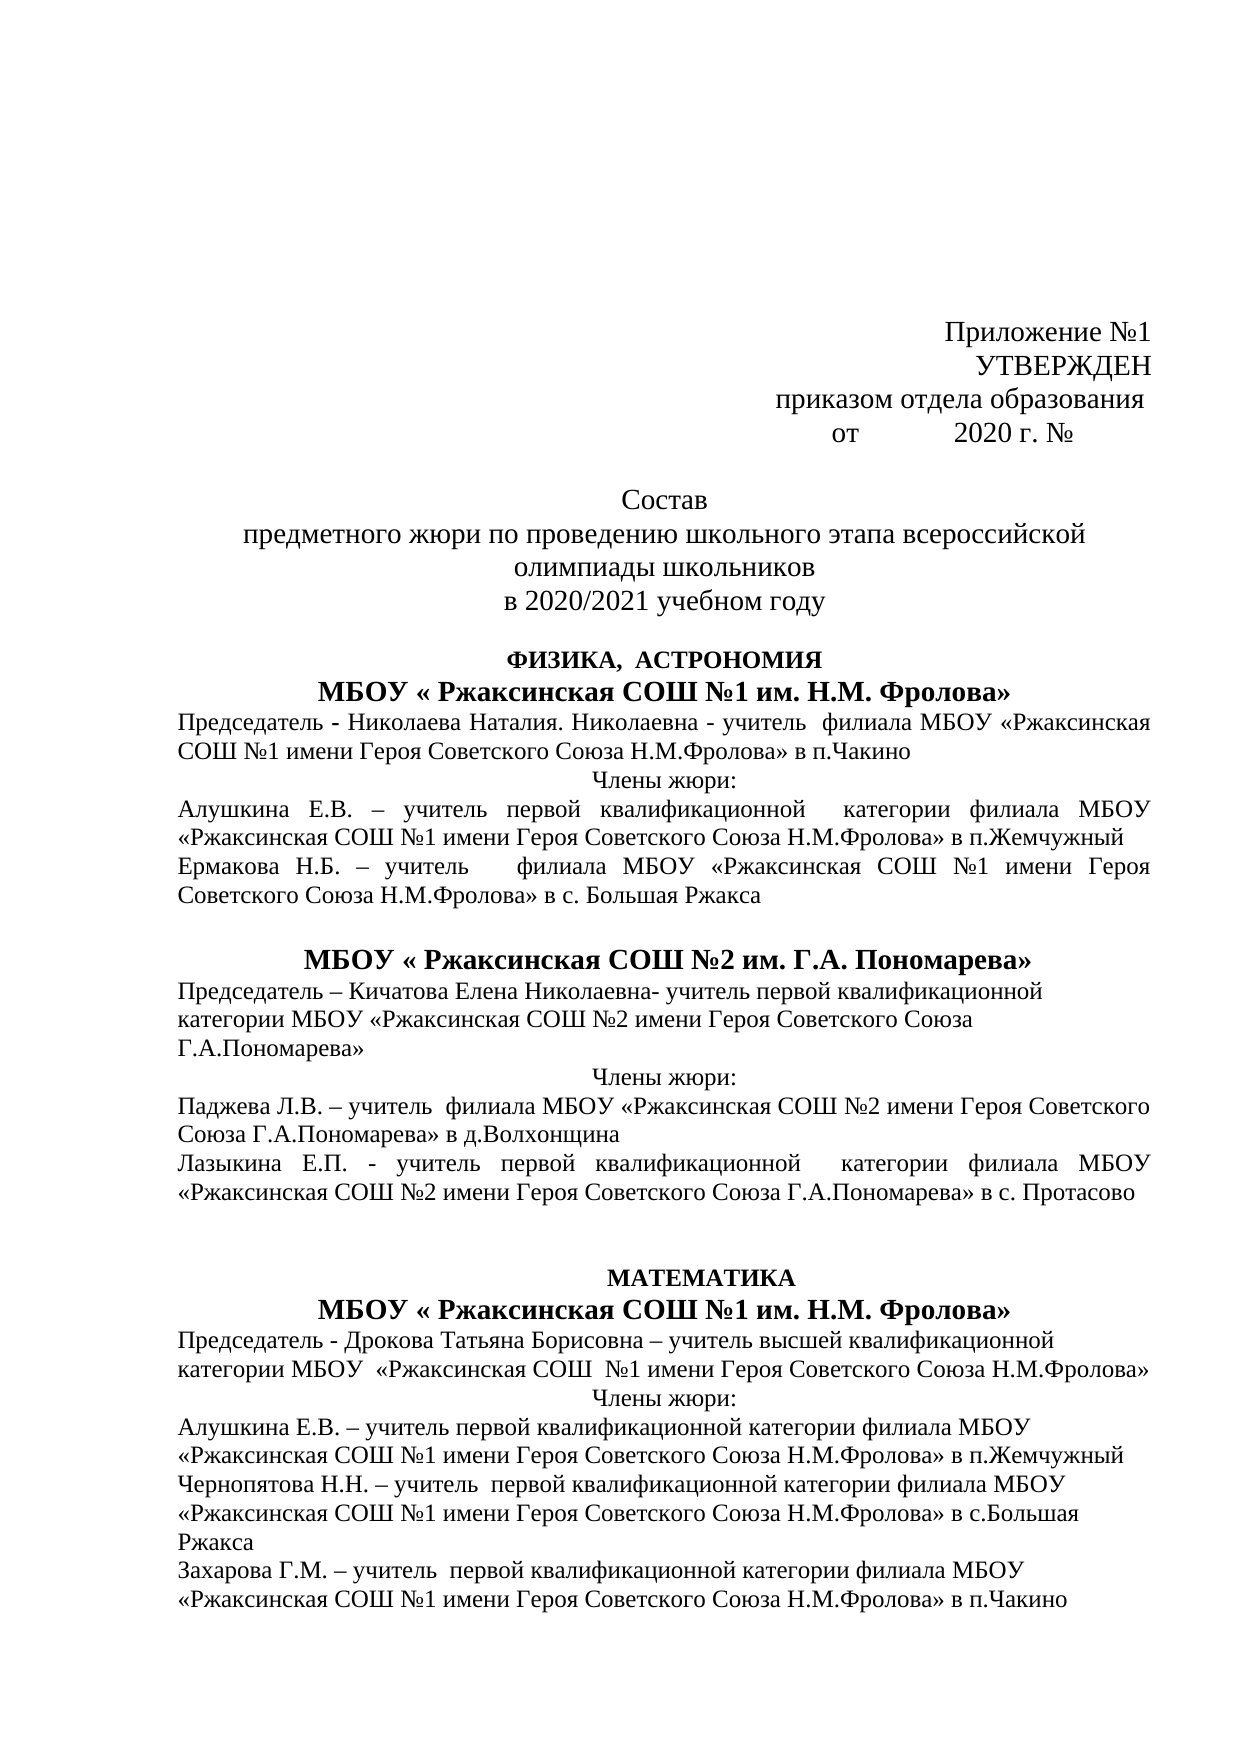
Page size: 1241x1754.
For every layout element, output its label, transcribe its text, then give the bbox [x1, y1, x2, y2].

text ФИЗИКА, АСТРОНОМИЯ [177, 645, 1152, 674]
text Состав [177, 482, 1152, 516]
text Члены жюри: [177, 765, 1152, 794]
text МБОУ « Ржаксинская СОШ №1 им. Н.М. Фролова» [177, 674, 1152, 707]
text Алушкина Е.В. – учитель первой квалификационной категории филиала МБОУ «Ржаксинская СОШ №1 имени Героя Советского Союза Н.М.Фролова» в п.Жемчужный [177, 794, 1152, 851]
text Председатель – Кичатова Елена Николаевна- учитель первой квалификационной категории МБОУ «Ржаксинская СОШ №2 имени Героя Советского Союза Г.А.Пономарева» [177, 976, 1152, 1062]
text Ермакова Н.Б. – учитель филиала МБОУ «Ржаксинская СОШ №1 имени Героя Советского Союза Н.М.Фролова» в с. Большая Ржакса [177, 851, 1152, 909]
text Захарова Г.М. – учитель первой квалификационной категории филиала МБОУ «Ржаксинская СОШ №1 имени Героя Советского Союза Н.М.Фролова» в п.Чакино [177, 1556, 1152, 1613]
text предметного жюри по проведению школьного этапа всероссийской олимпиады школьников [177, 516, 1152, 583]
text МАТЕМАТИКА [177, 1263, 1152, 1292]
text Члены жюри: [177, 1383, 1152, 1412]
text Члены жюри: [177, 1062, 1152, 1091]
text МБОУ « Ржаксинская СОШ №2 им. Г.А. Пономарева» [177, 942, 1152, 976]
text Председатель - Дрокова Татьяна Борисовна – учитель высшей квалификационной категории МБОУ «Ржаксинская СОШ №1 имени Героя Советского Союза Н.М.Фролова» [177, 1326, 1152, 1383]
text Алушкина Е.В. – учитель первой квалификационной категории филиала МБОУ «Ржаксинская СОШ №1 имени Героя Советского Союза Н.М.Фролова» в п.Жемчужный [177, 1412, 1152, 1469]
text Чернопятова Н.Н. – учитель первой квалификационной категории филиала МБОУ «Ржаксинская СОШ №1 имени Героя Советского Союза Н.М.Фролова» в с.Большая Ржакса [177, 1469, 1152, 1556]
text Приложение №1 [177, 314, 1152, 348]
text Паджева Л.В. – учитель филиала МБОУ «Ржаксинская СОШ №2 имени Героя Советского Союза Г.А.Пономарева» в д.Волхонщина [177, 1091, 1152, 1148]
text в 2020/2021 учебном году [177, 583, 1152, 616]
text УТВЕРЖДЕН приказом отдела образования [177, 348, 1152, 415]
text Лазыкина Е.П. - учитель первой квалификационной категории филиала МБОУ «Ржаксинская СОШ №2 имени Героя Советского Союза Г.А.Пономарева» в с. Протасово [177, 1148, 1152, 1206]
text Председатель - Николаева Наталия. Николаевна - учитель филиала МБОУ «Ржаксинская СОШ №1 имени Героя Советского Союза Н.М.Фролова» в п.Чакино [177, 707, 1152, 765]
text МБОУ « Ржаксинская СОШ №1 им. Н.М. Фролова» [177, 1292, 1152, 1326]
text от 2020 г. № [177, 415, 1152, 449]
